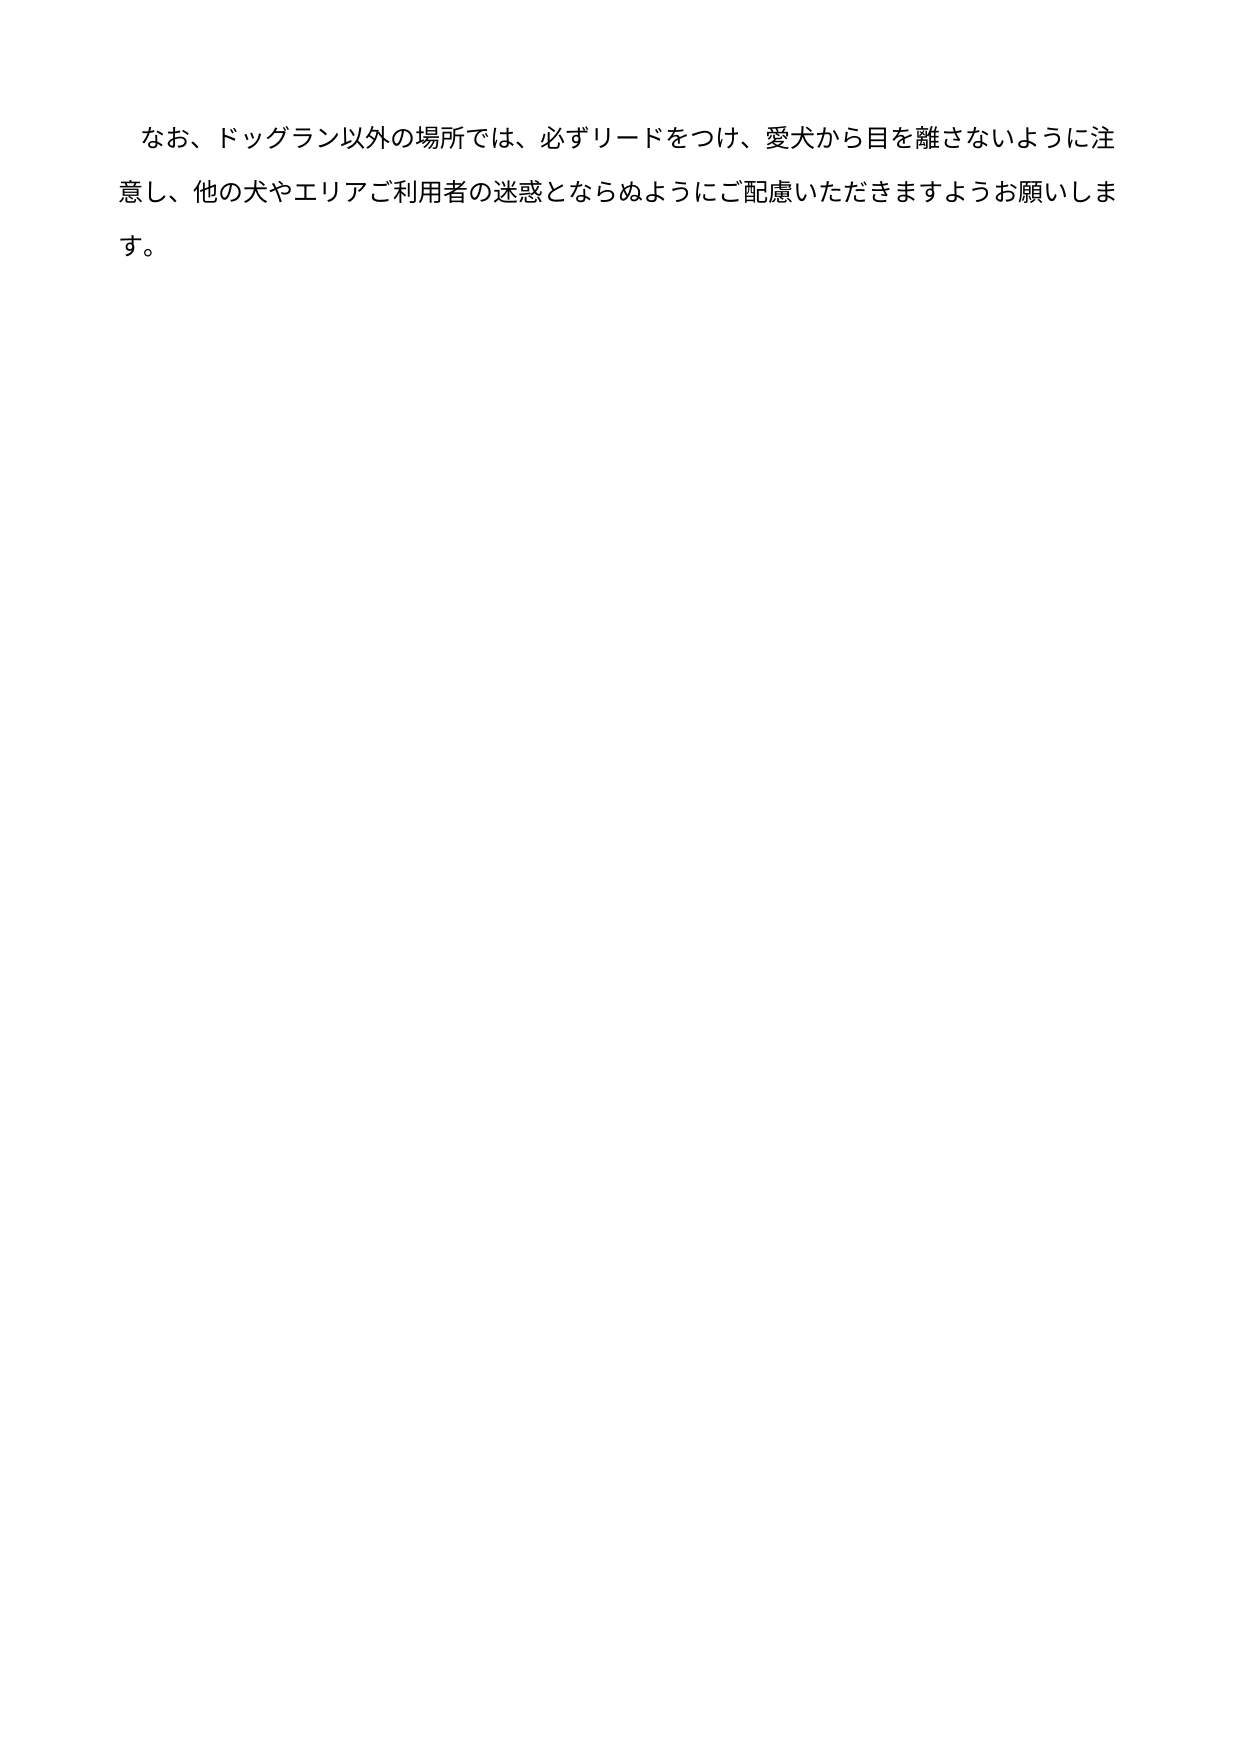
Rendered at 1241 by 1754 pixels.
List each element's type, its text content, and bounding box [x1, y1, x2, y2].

text なお、ドッグラン以外の場所では、必ずリードをつけ、愛犬から目を離さないように注意し、他の犬やエリアご利用者の迷惑とならぬようにご配慮いただきますようお願いします。 [118, 118, 1122, 263]
